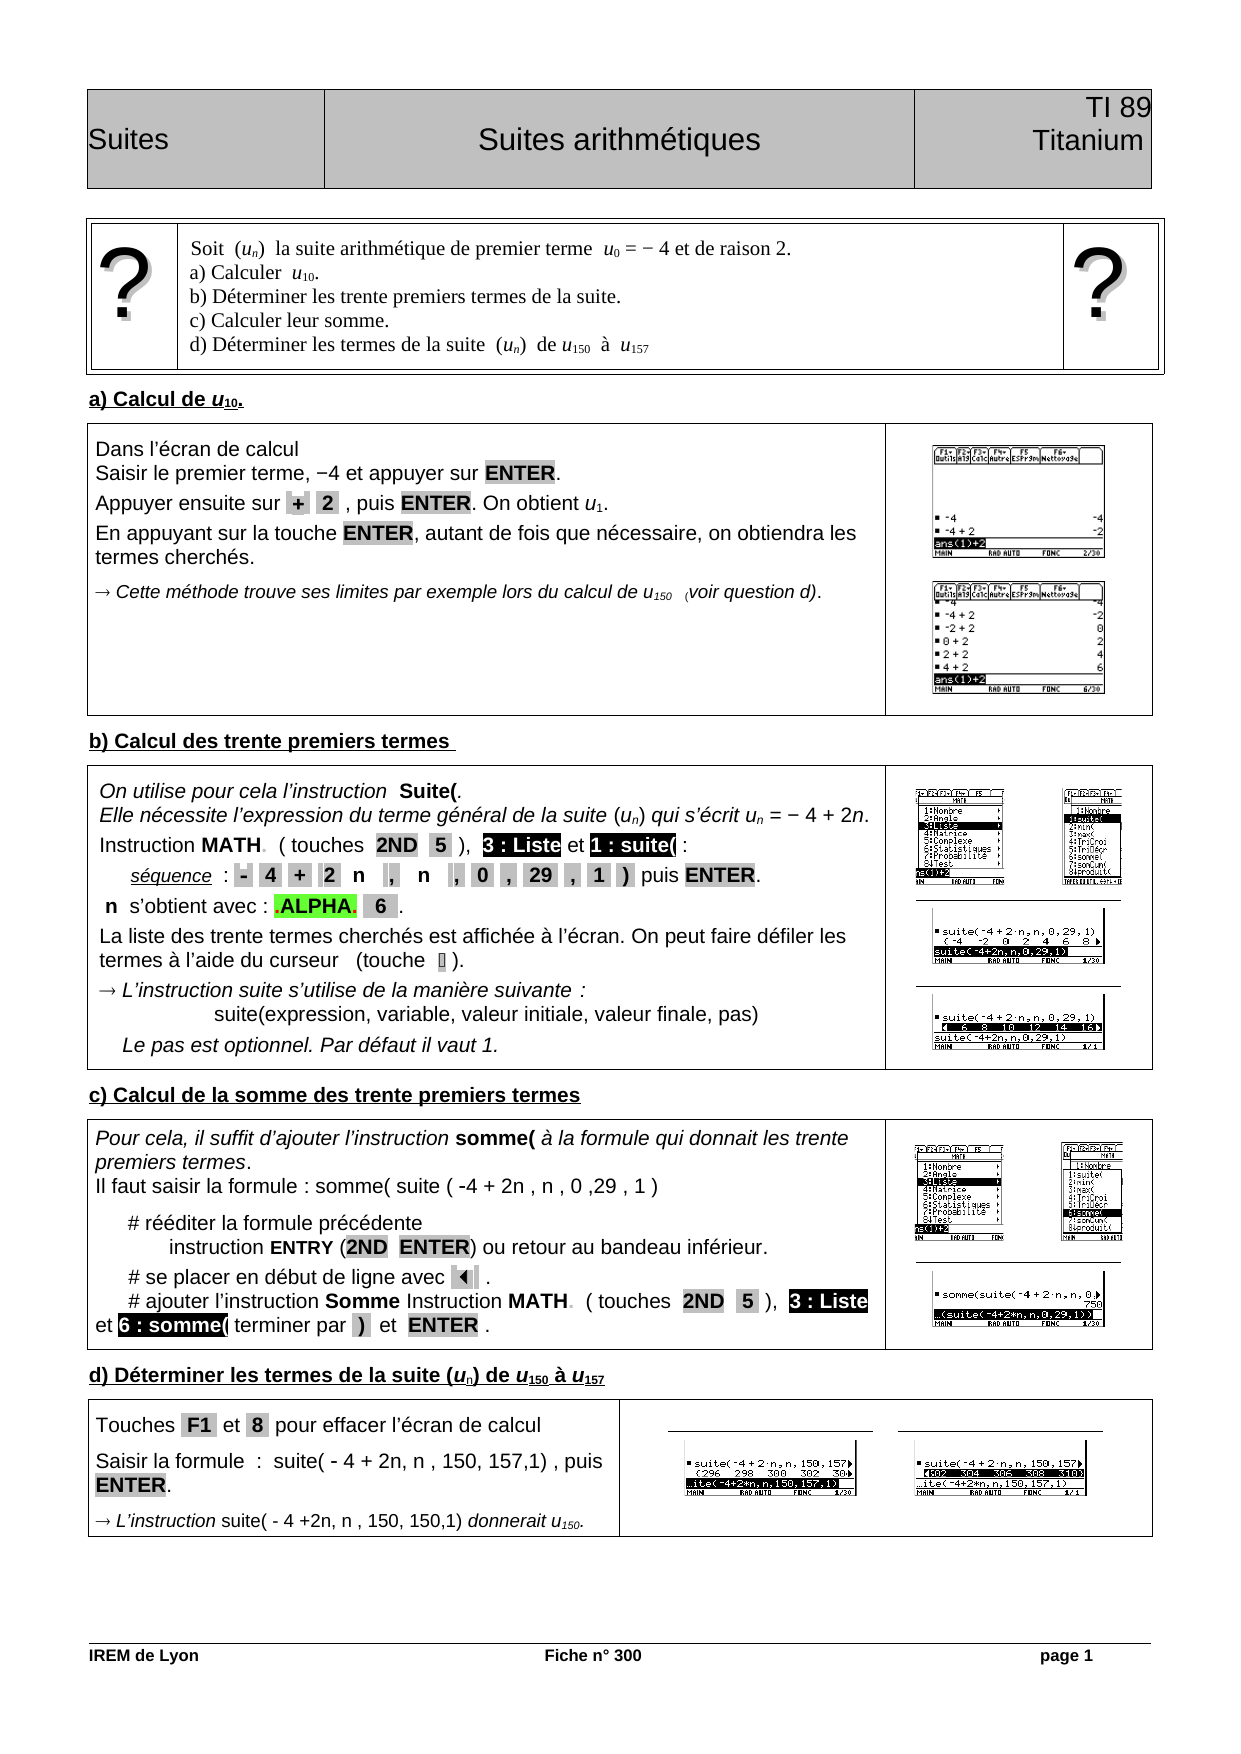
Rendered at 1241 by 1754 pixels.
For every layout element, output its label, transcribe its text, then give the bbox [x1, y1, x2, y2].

text d) Déterminer les termes de la suite (un) de u150 à u157 [89, 1363, 1151, 1387]
table_header Suites arithmétiques [325, 90, 914, 188]
text c) Calcul de la somme des trente premiers termes [89, 1082, 1151, 1106]
picture [1062, 788, 1122, 885]
picture [914, 1144, 1004, 1241]
table_header [886, 766, 1152, 1069]
table_header [886, 1120, 1152, 1349]
table_header Touches .F1. et .8. pour effacer l’écran de calcul Saisir la formule : suite(  4 + 2n, n , 150, 157,1) , puis ENTER.  L’instruction suite( - 4 +2n, n , 150, 150,1) donnerait u150. [89, 1400, 619, 1536]
table_header TI 89 Titanium [915, 90, 1151, 188]
picture [932, 1271, 1105, 1327]
picture [932, 908, 1105, 964]
picture [932, 445, 1105, 558]
table_header ? [89, 219, 177, 368]
picture [932, 994, 1105, 1050]
picture [1061, 1142, 1123, 1241]
table_header Suites [88, 90, 324, 188]
table_header Dans l’écran de calcul Saisir le premier terme, −4 et appuyer sur ENTER. Appuyer ensuite sur .. .2. , puis ENTER. On obtient u1. En appuyant sur la touche ENTER, autant de fois que nécessaire, on obtiendra les termes cherchés.  Cette méthode trouve ses limites par exemple lors du calcul de u150 (voir question d). [88, 424, 885, 715]
text a) Calcul de u10. [89, 386, 1151, 410]
table_header Pour cela, il suffit d’ajouter l’instruction somme( à la formule qui donnait les trente premiers termes. Il faut saisir la formule : somme( suite ( 4 + 2n , n , 0 ,29 , 1 ) # rééditer la formule précédente instruction ENTRY (2ND ENTER) ou retour au bandeau inférieur. # se placer en début de ligne avec .. . # ajouter l’instruction Somme Instruction MATH. ( touches 2ND .5. ), 3 : Liste et 6 : somme( terminer par .). et ENTER . [88, 1120, 885, 1349]
table_header [886, 424, 1152, 715]
picture [915, 788, 1005, 885]
table_header [620, 1400, 1152, 1536]
picture [932, 581, 1105, 694]
table_header ? [1063, 219, 1161, 368]
table_header Soit (un) la suite arithmétique de premier terme u0 = − 4 et de raison 2. a) Calculer u10. b) Déterminer les trente premiers termes de la suite. c) Calculer leur somme. d) Déterminer les termes de la suite (un) de u150 à u157 [178, 224, 1063, 368]
picture [684, 1440, 857, 1496]
text b) Calcul des trente premiers termes [89, 729, 1151, 753]
table_header On utilise pour cela l’instruction .Suite(. Elle nécessite l’expression du terme général de la suite (un) qui s’écrit un = − 4 + 2n. Instruction MATH. ( touches 2ND .5. ), 3 : Liste et 1 : suite( : séquence : .. .4. .+. .2. .n. .,. .n. .,. .0. .,. .29. .,. .1. .). puis ENTER. .n. s’obtient avec : .ALPHA. ..6... La liste des trente termes cherchés est affichée à l’écran. On peut faire défiler les termes à l’aide du curseur (touche ( ).  L’instruction suite s’utilise de la manière suivante : suite(expression, variable, valeur initiale, valeur finale, pas) Le pas est optionnel. Par défaut il vaut 1. [88, 766, 885, 1069]
picture [914, 1440, 1087, 1496]
